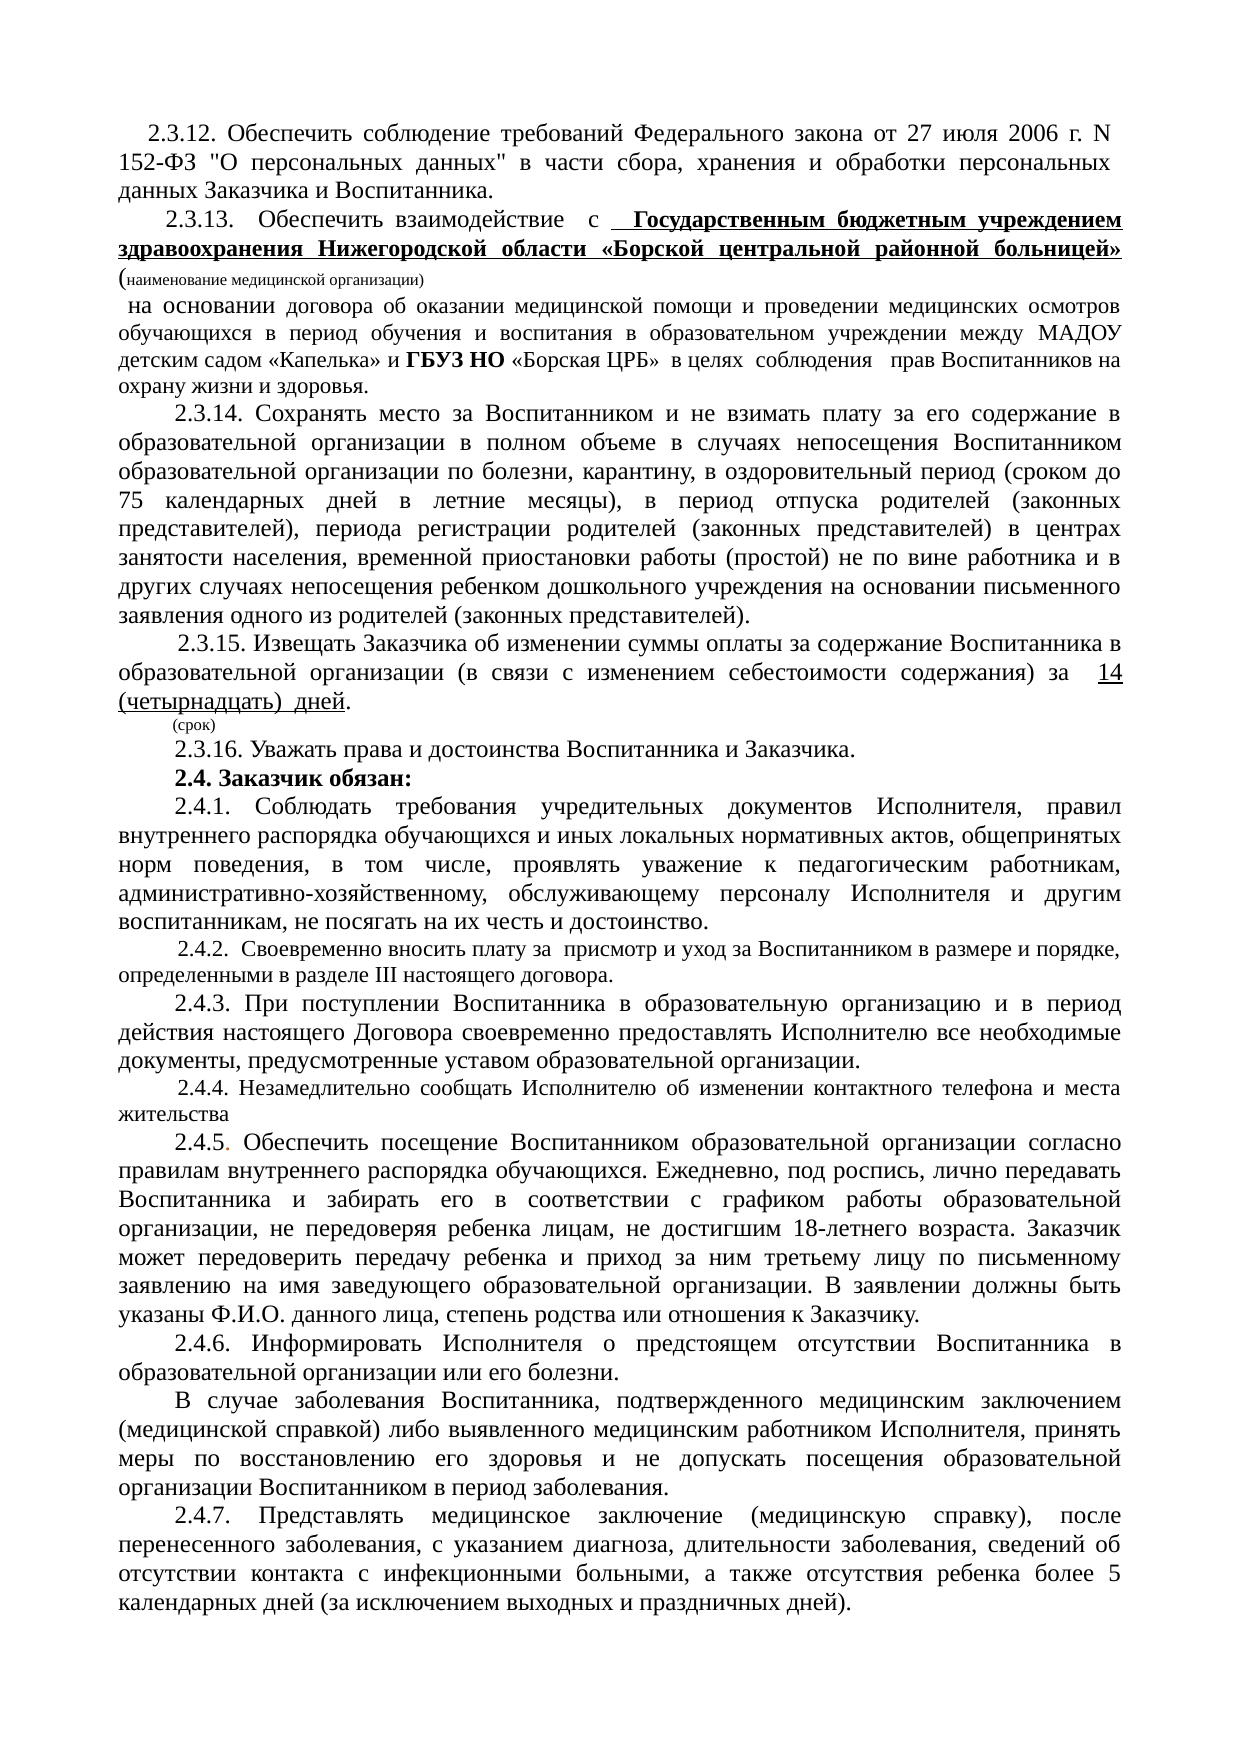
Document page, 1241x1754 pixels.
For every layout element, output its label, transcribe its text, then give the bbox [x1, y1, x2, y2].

text 2.3.13. Обеспечить взаимодействие с Государственным бюджетным учреждением здравоохранения Нижегородской области «Борской центральной районной больницей» (наименование медицинской организации) [118, 204, 1122, 234]
text 2.4.7. Представлять медицинское заключение (медицинскую справку), после перенесенного заболевания, с указанием диагноза, длительности заболевания, сведений об отсутствии контакта с инфекционными больными, а также отсутствия ребенка более 5 календарных дней (за исключением выходных и праздничных дней). [118, 1501, 1122, 1616]
text 2.4.6. Информировать Исполнителя о предстоящем отсутствии Воспитанника в образовательной организации или его болезни. [118, 1328, 1122, 1386]
text 2.4.2. Своевременно вносить плату за присмотр и уход за Воспитанником в размере и порядке, определенными в разделе III настоящего договора. [118, 935, 1122, 988]
text на основании договора об оказании медицинской помощи и проведении медицинских осмотров обучающихся в период обучения и воспитания в образовательном учреждении между МАДОУ детским садом «Капелька» и ГБУЗ НО «Борская ЦРБ» в целях соблюдения прав Воспитанников на охрану жизни и здоровья. [118, 291, 1122, 398]
text 2.4. Заказчик обязан: [118, 763, 1122, 791]
text 2.3.12. Обеспечить соблюдение требований Федерального закона от 27 июля 2006 г. N 152-ФЗ "О персональных данных" в части сбора, хранения и обработки персональных данных Заказчика и Воспитанника. [118, 118, 1112, 204]
text В случае заболевания Воспитанника, подтвержденного медицинским заключением (медицинской справкой) либо выявленного медицинским работником Исполнителя, принять меры по восстановлению его здоровья и не допускать посещения образовательной организации Воспитанником в период заболевания. [118, 1386, 1122, 1501]
text 2.3.14. Сохранять место за Воспитанником и не взимать плату за его содержание в образовательной организации в полном объеме в случаях непосещения Воспитанником образовательной организации по болезни, карантину, в оздоровительный период (сроком до 75 календарных дней в летние месяцы), в период отпуска родителей (законных представителей), периода регистрации родителей (законных представителей) в центрах занятости населения, временной приостановки работы (простой) не по вине работника и в других случаях непосещения ребенком дошкольного учреждения на основании письменного заявления одного из родителей (законных представителей). [118, 398, 1122, 628]
text 2.4.3. При поступлении Воспитанника в образовательную организацию и в период действия настоящего Договора своевременно предоставлять Исполнителю все необходимые документы, предусмотренные уставом образовательной организации. [118, 988, 1122, 1074]
text 2.3.13. Обеспечить взаимодействие с Государственным бюджетным учреждением здравоохранения Нижегородской области «Борской центральной районной больницей» (наименование медицинской организации) [118, 262, 1122, 291]
text 2.3.15. Извещать Заказчика об изменении суммы оплаты за содержание Воспитанника в образовательной организации (в связи с изменением себестоимости содержания) за 14 (четырнадцать) дней. [118, 628, 1122, 715]
text (срок) [118, 715, 1122, 734]
text 2.4.5. Обеспечить посещение Воспитанником образовательной организации согласно правилам внутреннего распорядка обучающихся. Ежедневно, под роспись, лично передавать Воспитанника и забирать его в соответствии с графиком работы образовательной организации, не передоверяя ребенка лицам, не достигшим 18-летнего возраста. Заказчик может передоверить передачу ребенка и приход за ним третьему лицу по письменному заявлению на имя заведующего образовательной организации. В заявлении должны быть указаны Ф.И.О. данного лица, степень родства или отношения к Заказчику. [118, 1127, 1122, 1328]
text 2.4.4. Незамедлительно сообщать Исполнителю об изменении контактного телефона и места жительства [118, 1074, 1122, 1127]
text 2.4.1. Соблюдать требования учредительных документов Исполнителя, правил внутреннего распорядка обучающихся и иных локальных нормативных актов, общепринятых норм поведения, в том числе, проявлять уважение к педагогическим работникам, административно-хозяйственному, обслуживающему персоналу Исполнителя и другим воспитанникам, не посягать на их честь и достоинство. [118, 791, 1122, 935]
text 2.3.16. Уважать права и достоинства Воспитанника и Заказчика. [118, 734, 1122, 763]
